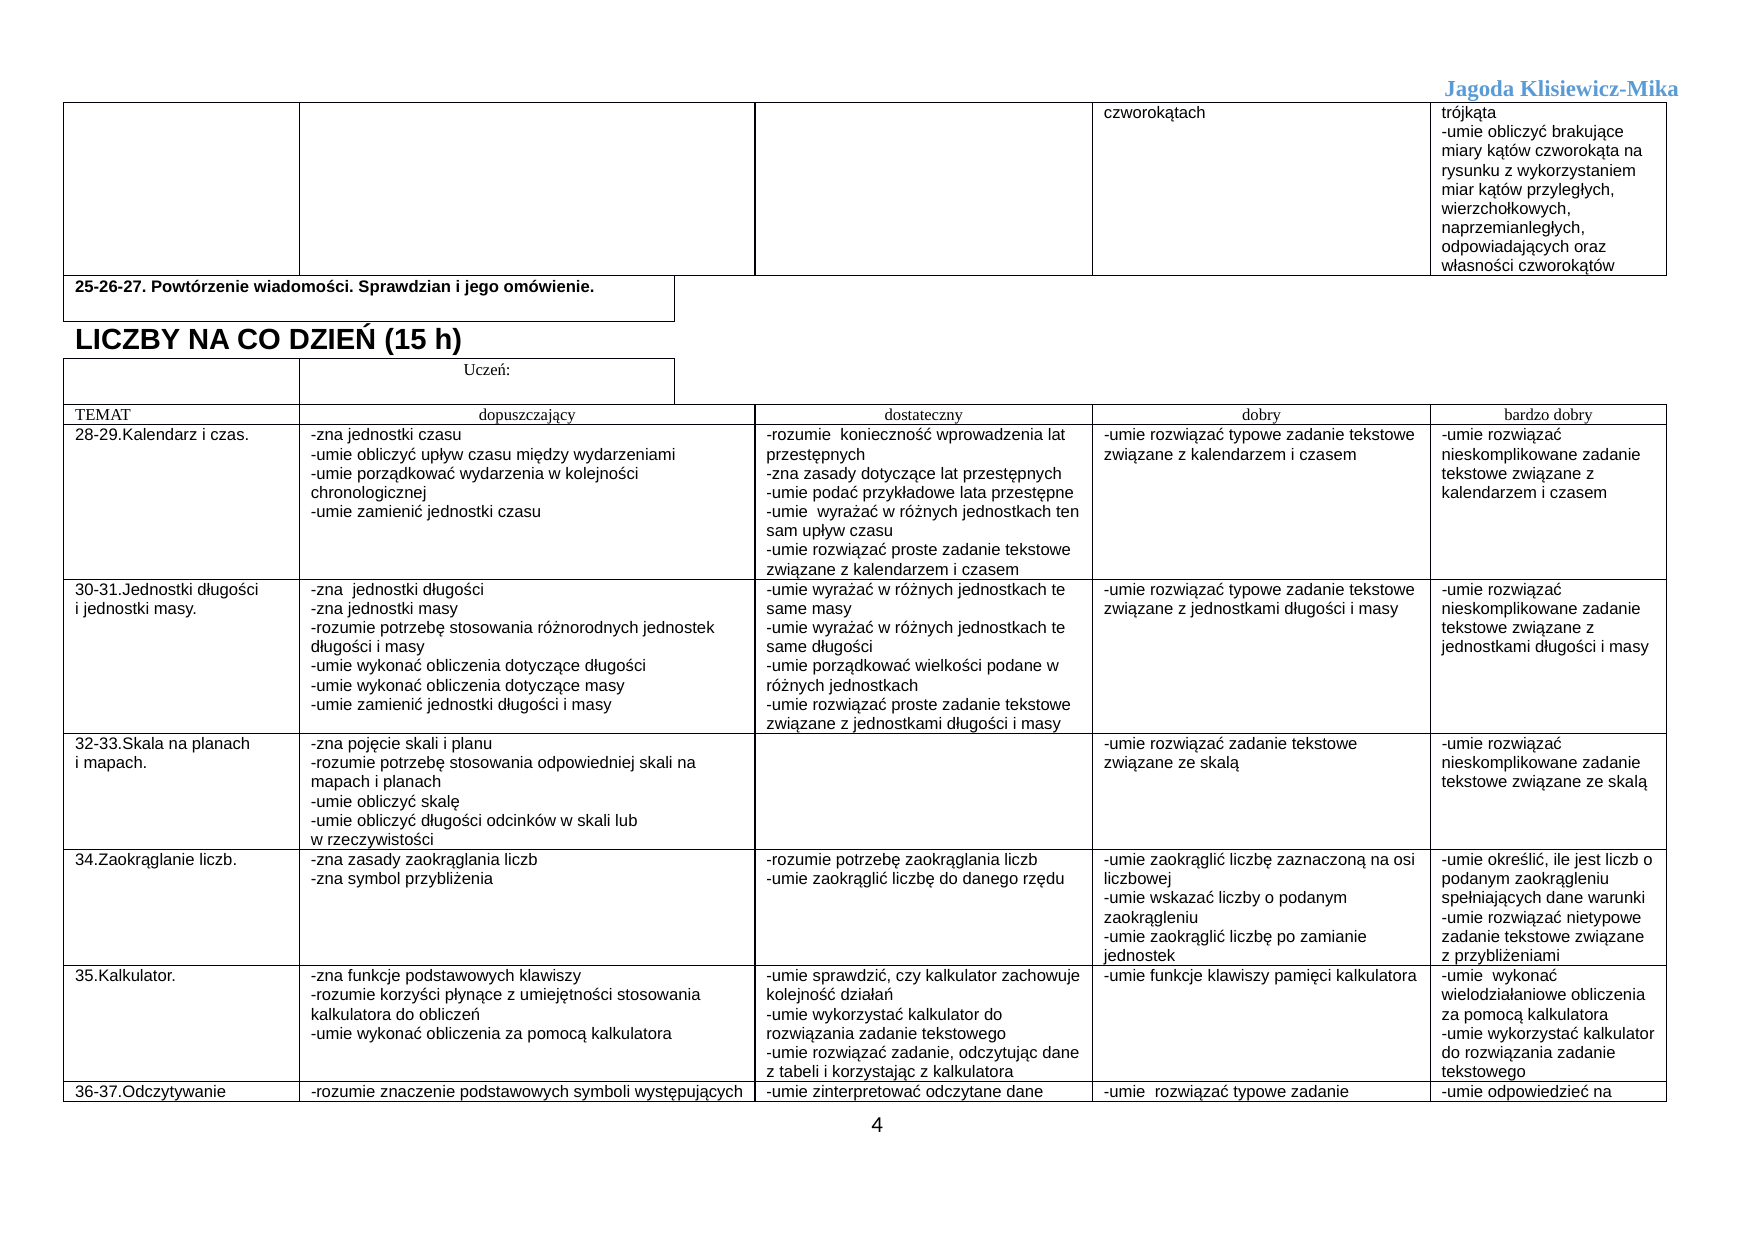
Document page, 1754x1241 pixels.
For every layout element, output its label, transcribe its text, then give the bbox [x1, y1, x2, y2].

table_cell 30-31.Jednostki długości i jednostki masy. [64, 580, 299, 733]
table_cell [756, 103, 1092, 275]
table_cell 34.Zaokrąglanie liczb. [64, 850, 299, 965]
table_cell -rozumie potrzebę zaokrąglania liczb -umie zaokrąglić liczbę do danego rzędu [756, 850, 1092, 965]
table_cell 36-37.Odczytywanie [64, 1082, 299, 1101]
table_cell 25-26-27. Powtórzenie wiadomości. Sprawdzian i jego omówienie. [64, 276, 674, 321]
table_cell -umie zaokrąglić liczbę zaznaczoną na osi liczbowej -umie wskazać liczby o podanym zaokrągleniu -umie zaokrąglić liczbę po zamianie jednostek [1093, 850, 1430, 965]
table_cell -rozumie konieczność wprowadzenia lat przestępnych -zna zasady dotyczące lat przestępnych -umie podać przykładowe lata przestępne -umie wyrażać w różnych jednostkach ten sam upływ czasu -umie rozwiązać proste zadanie tekstowe związane z kalendarzem i czasem [756, 425, 1092, 578]
table_cell -zna funkcje podstawowych klawiszy -rozumie korzyści płynące z umiejętności stosowania kalkulatora do obliczeń -umie wykonać obliczenia za pomocą kalkulatora [300, 966, 754, 1081]
table_cell -umie wykonać wielodziałaniowe obliczenia za pomocą kalkulatora -umie wykorzystać kalkulator do rozwiązania zadanie tekstowego [1431, 966, 1666, 1081]
table_cell -umie wyrażać w różnych jednostkach te same masy -umie wyrażać w różnych jednostkach te same długości -umie porządkować wielkości podane w różnych jednostkach -umie rozwiązać proste zadanie tekstowe związane z jednostkami długości i masy [756, 580, 1092, 733]
table_cell -umie rozwiązać typowe zadanie [1093, 1082, 1430, 1101]
table_cell 28-29.Kalendarz i czas. [64, 425, 299, 578]
table_header Uczeń: [300, 359, 674, 404]
text LICZBY NA CO DZIEŃ (15 h) [75, 322, 1679, 356]
table_cell czworokątach [1093, 103, 1430, 275]
table_cell -zna pojęcie skali i planu -rozumie potrzebę stosowania odpowiedniej skali na mapach i planach -umie obliczyć skalę -umie obliczyć długości odcinków w skali lub w rzeczywistości [300, 734, 754, 849]
table_cell -rozumie znaczenie podstawowych symboli występujących [300, 1082, 754, 1101]
table_cell -umie odpowiedzieć na [1431, 1082, 1666, 1101]
table_cell -umie rozwiązać typowe zadanie tekstowe związane z kalendarzem i czasem [1093, 425, 1430, 578]
table_cell bardzo dobry [1431, 405, 1666, 424]
table_header [64, 359, 299, 404]
table_cell 35.Kalkulator. [64, 966, 299, 1081]
table_cell [756, 734, 1092, 849]
table_cell -umie sprawdzić, czy kalkulator zachowuje kolejność działań -umie wykorzystać kalkulator do rozwiązania zadanie tekstowego -umie rozwiązać zadanie, odczytując dane z tabeli i korzystając z kalkulatora [756, 966, 1092, 1081]
table_cell -zna jednostki czasu -umie obliczyć upływ czasu między wydarzeniami -umie porządkować wydarzenia w kolejności chronologicznej -umie zamienić jednostki czasu [300, 425, 754, 578]
table_cell TEMAT [64, 405, 299, 424]
table_cell -umie funkcje klawiszy pamięci kalkulatora [1093, 966, 1430, 1081]
table_cell -zna zasady zaokrąglania liczb -zna symbol przybliżenia [300, 850, 754, 965]
table_cell -umie zinterpretować odczytane dane [756, 1082, 1092, 1101]
table_cell -umie rozwiązać typowe zadanie tekstowe związane z jednostkami długości i masy [1093, 580, 1430, 733]
table_cell -umie określić, ile jest liczb o podanym zaokrągleniu spełniających dane warunki -umie rozwiązać nietypowe zadanie tekstowe związane z przybliżeniami [1431, 850, 1666, 965]
table_cell 32-33.Skala na planach i mapach. [64, 734, 299, 849]
table_cell -umie rozwiązać nieskomplikowane zadanie tekstowe związane ze skalą [1431, 734, 1666, 849]
table_cell dopuszczający [300, 405, 754, 424]
table_cell trójkąta -umie obliczyć brakujące miary kątów czworokąta na rysunku z wykorzystaniem miar kątów przyległych, wierzchołkowych, naprzemianległych, odpowiadających oraz własności czworokątów [1431, 103, 1666, 275]
table_cell [64, 103, 299, 275]
table_cell -umie rozwiązać nieskomplikowane zadanie tekstowe związane z kalendarzem i czasem [1431, 425, 1666, 578]
table_cell dobry [1093, 405, 1430, 424]
table_cell -zna jednostki długości -zna jednostki masy -rozumie potrzebę stosowania różnorodnych jednostek długości i masy -umie wykonać obliczenia dotyczące długości -umie wykonać obliczenia dotyczące masy -umie zamienić jednostki długości i masy [300, 580, 754, 733]
table_cell [300, 103, 754, 275]
table_cell -umie rozwiązać zadanie tekstowe związane ze skalą [1093, 734, 1430, 849]
table_cell -umie rozwiązać nieskomplikowane zadanie tekstowe związane z jednostkami długości i masy [1431, 580, 1666, 733]
table_cell dostateczny [756, 405, 1092, 424]
